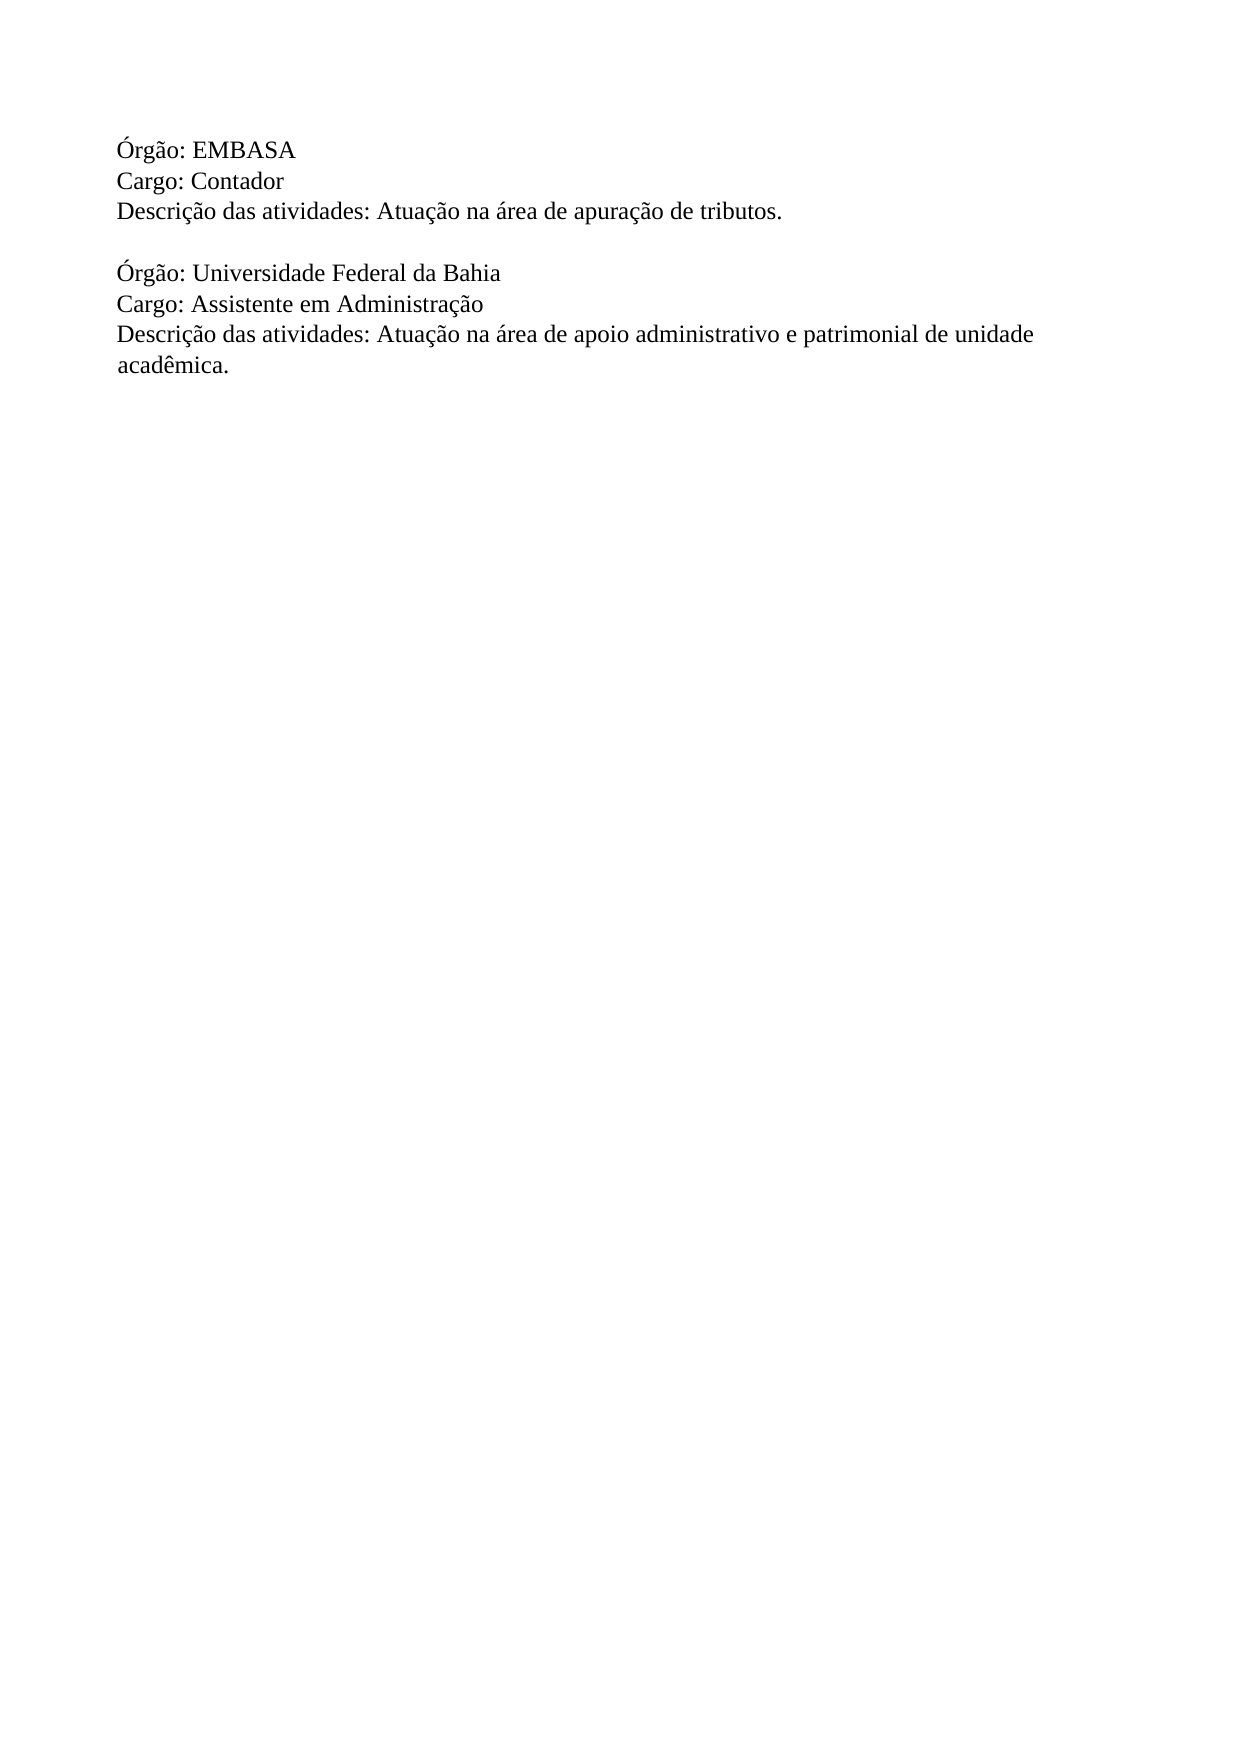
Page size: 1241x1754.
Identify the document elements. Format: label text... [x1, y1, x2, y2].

text Descrição das atividades: Atuação na área de apuração de tributos. [116, 196, 1122, 225]
text Órgão: EMBASA [116, 135, 1122, 164]
text Cargo: Contador [116, 166, 1122, 194]
text Órgão: Universidade Federal da Bahia [116, 258, 1122, 287]
text Cargo: Assistente em Administração [116, 289, 1122, 317]
text Descrição das atividades: Atuação na área de apoio administrativo e patrimonial de unidade acadêmica. [116, 319, 1122, 379]
